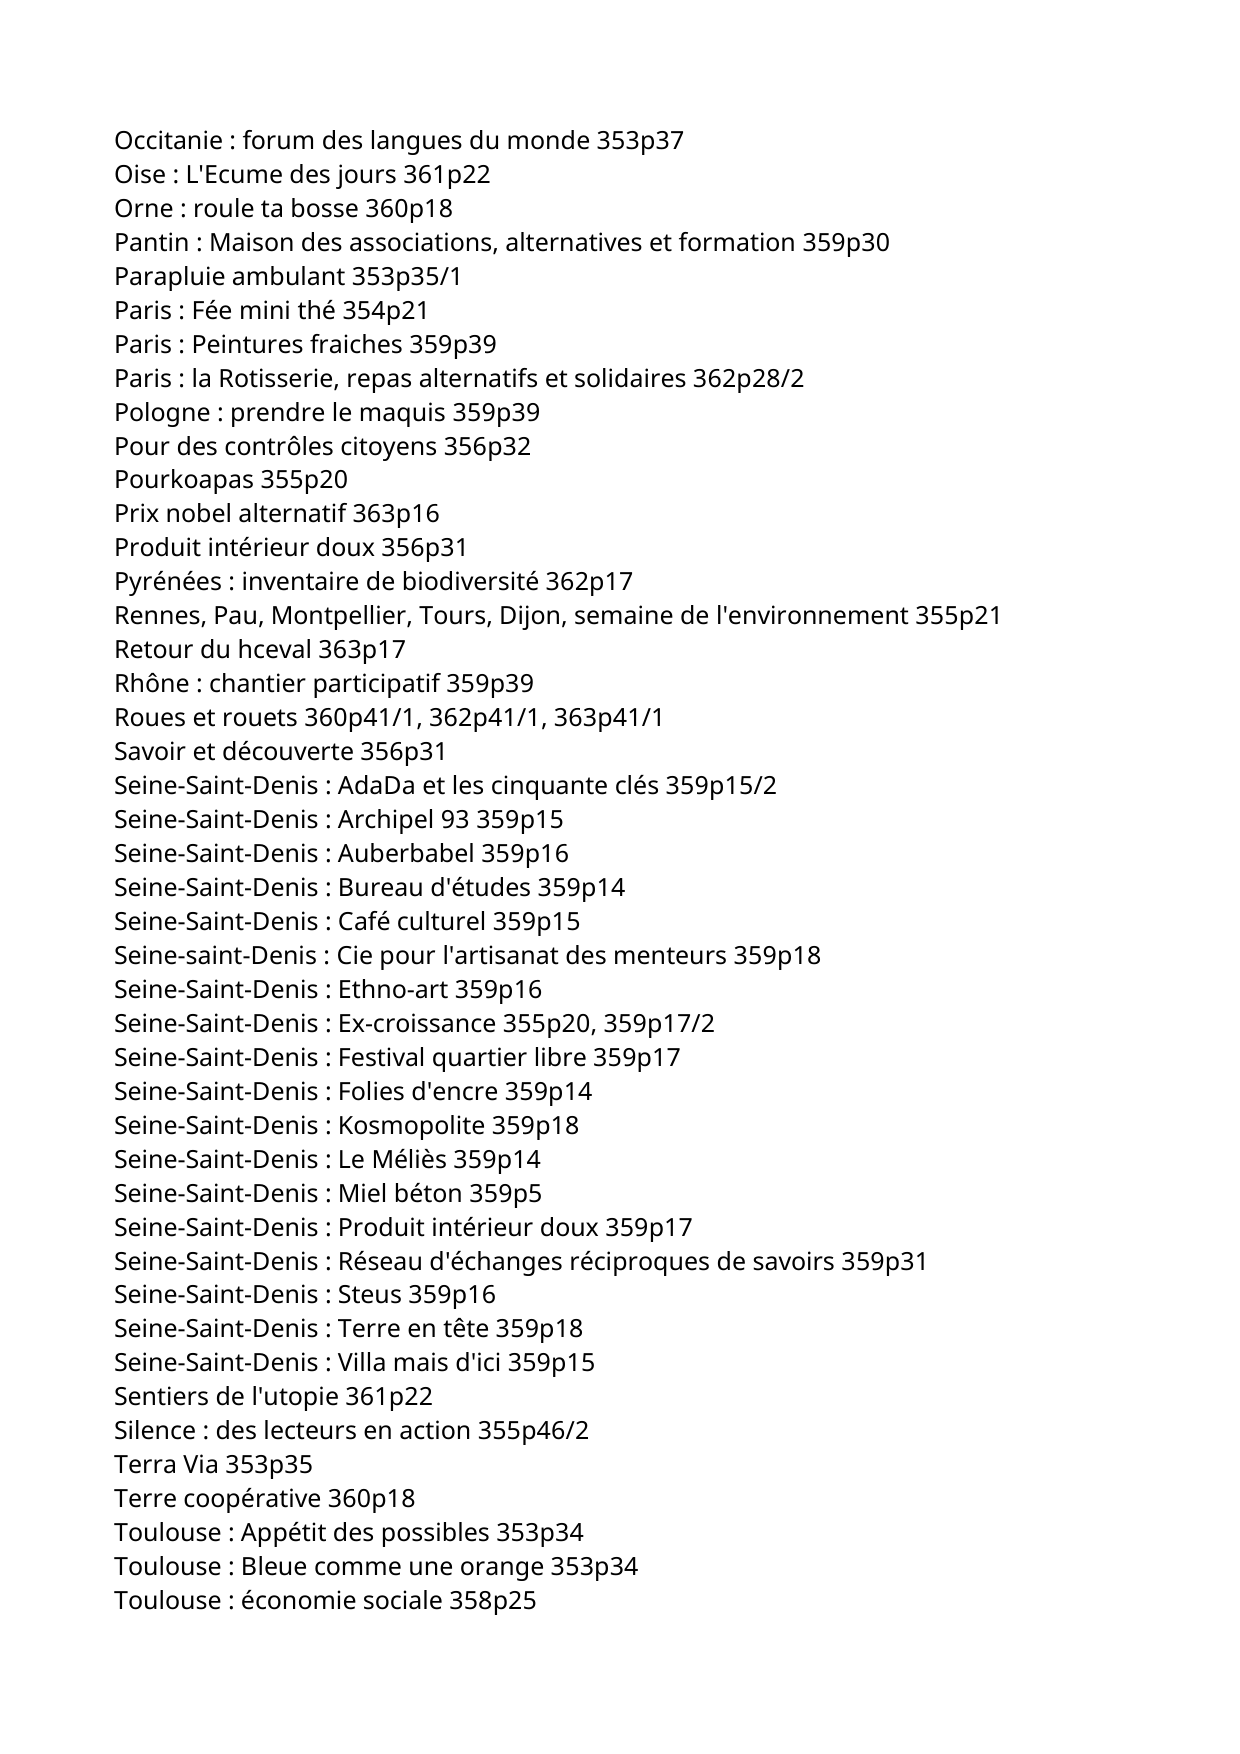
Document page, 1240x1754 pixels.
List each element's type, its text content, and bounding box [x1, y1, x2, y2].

text Seine-Saint-Denis : Ethno-art 359p16 [114, 972, 1126, 1006]
text Produit intérieur doux 356p31 [114, 530, 1126, 564]
text Pantin : Maison des associations, alternatives et formation 359p30 [114, 225, 1126, 259]
text Seine-Saint-Denis : Archipel 93 359p15 [114, 802, 1126, 836]
text Seine-Saint-Denis : Réseau d'échanges réciproques de savoirs 359p31 [114, 1243, 1126, 1277]
text Terra Via 353p35 [114, 1447, 1126, 1481]
text Toulouse : Appétit des possibles 353p34 [114, 1515, 1126, 1549]
text Paris : Peintures fraiches 359p39 [114, 327, 1126, 361]
text Toulouse : économie sociale 358p25 [114, 1583, 1126, 1617]
text Toulouse : Bleue comme une orange 353p34 [114, 1549, 1126, 1583]
text Pyrénées : inventaire de biodiversité 362p17 [114, 564, 1126, 598]
text Seine-Saint-Denis : Bureau d'études 359p14 [114, 870, 1126, 904]
text Rennes, Pau, Montpellier, Tours, Dijon, semaine de l'environnement 355p21 [114, 598, 1126, 632]
text Seine-Saint-Denis : Auberbabel 359p16 [114, 836, 1126, 870]
text Pour des contrôles citoyens 356p32 [114, 428, 1126, 462]
text Roues et rouets 360p41/1, 362p41/1, 363p41/1 [114, 700, 1126, 734]
text Pourkoapas 355p20 [114, 462, 1126, 496]
text Terre coopérative 360p18 [114, 1481, 1126, 1515]
text Seine-Saint-Denis : Villa mais d'ici 359p15 [114, 1345, 1126, 1379]
text Pologne : prendre le maquis 359p39 [114, 394, 1126, 428]
text Seine-Saint-Denis : Le Méliès 359p14 [114, 1142, 1126, 1176]
text Seine-Saint-Denis : Folies d'encre 359p14 [114, 1074, 1126, 1108]
text Seine-Saint-Denis : Festival quartier libre 359p17 [114, 1040, 1126, 1074]
text Sentiers de l'utopie 361p22 [114, 1379, 1126, 1413]
text Orne : roule ta bosse 360p18 [114, 191, 1126, 225]
text Retour du hceval 363p17 [114, 632, 1126, 666]
text Silence : des lecteurs en action 355p46/2 [114, 1413, 1126, 1447]
text Seine-Saint-Denis : Produit intérieur doux 359p17 [114, 1209, 1126, 1243]
text Seine-Saint-Denis : Ex-croissance 355p20, 359p17/2 [114, 1006, 1126, 1040]
text Seine-saint-Denis : Cie pour l'artisanat des menteurs 359p18 [114, 938, 1126, 972]
text Paris : Fée mini thé 354p21 [114, 293, 1126, 327]
text Occitanie : forum des langues du monde 353p37 [114, 123, 1126, 157]
text Seine-Saint-Denis : Miel béton 359p5 [114, 1176, 1126, 1209]
text Seine-Saint-Denis : Terre en tête 359p18 [114, 1311, 1126, 1345]
text Seine-Saint-Denis : Kosmopolite 359p18 [114, 1108, 1126, 1142]
text Seine-Saint-Denis : Steus 359p16 [114, 1277, 1126, 1311]
text Parapluie ambulant 353p35/1 [114, 259, 1126, 293]
text Rhône : chantier participatif 359p39 [114, 666, 1126, 700]
text Savoir et découverte 356p31 [114, 734, 1126, 768]
text Paris : la Rotisserie, repas alternatifs et solidaires 362p28/2 [114, 361, 1126, 394]
text Oise : L'Ecume des jours 361p22 [114, 157, 1126, 191]
text Seine-Saint-Denis : Café culturel 359p15 [114, 904, 1126, 938]
text Prix nobel alternatif 363p16 [114, 496, 1126, 530]
text Seine-Saint-Denis : AdaDa et les cinquante clés 359p15/2 [114, 768, 1126, 802]
